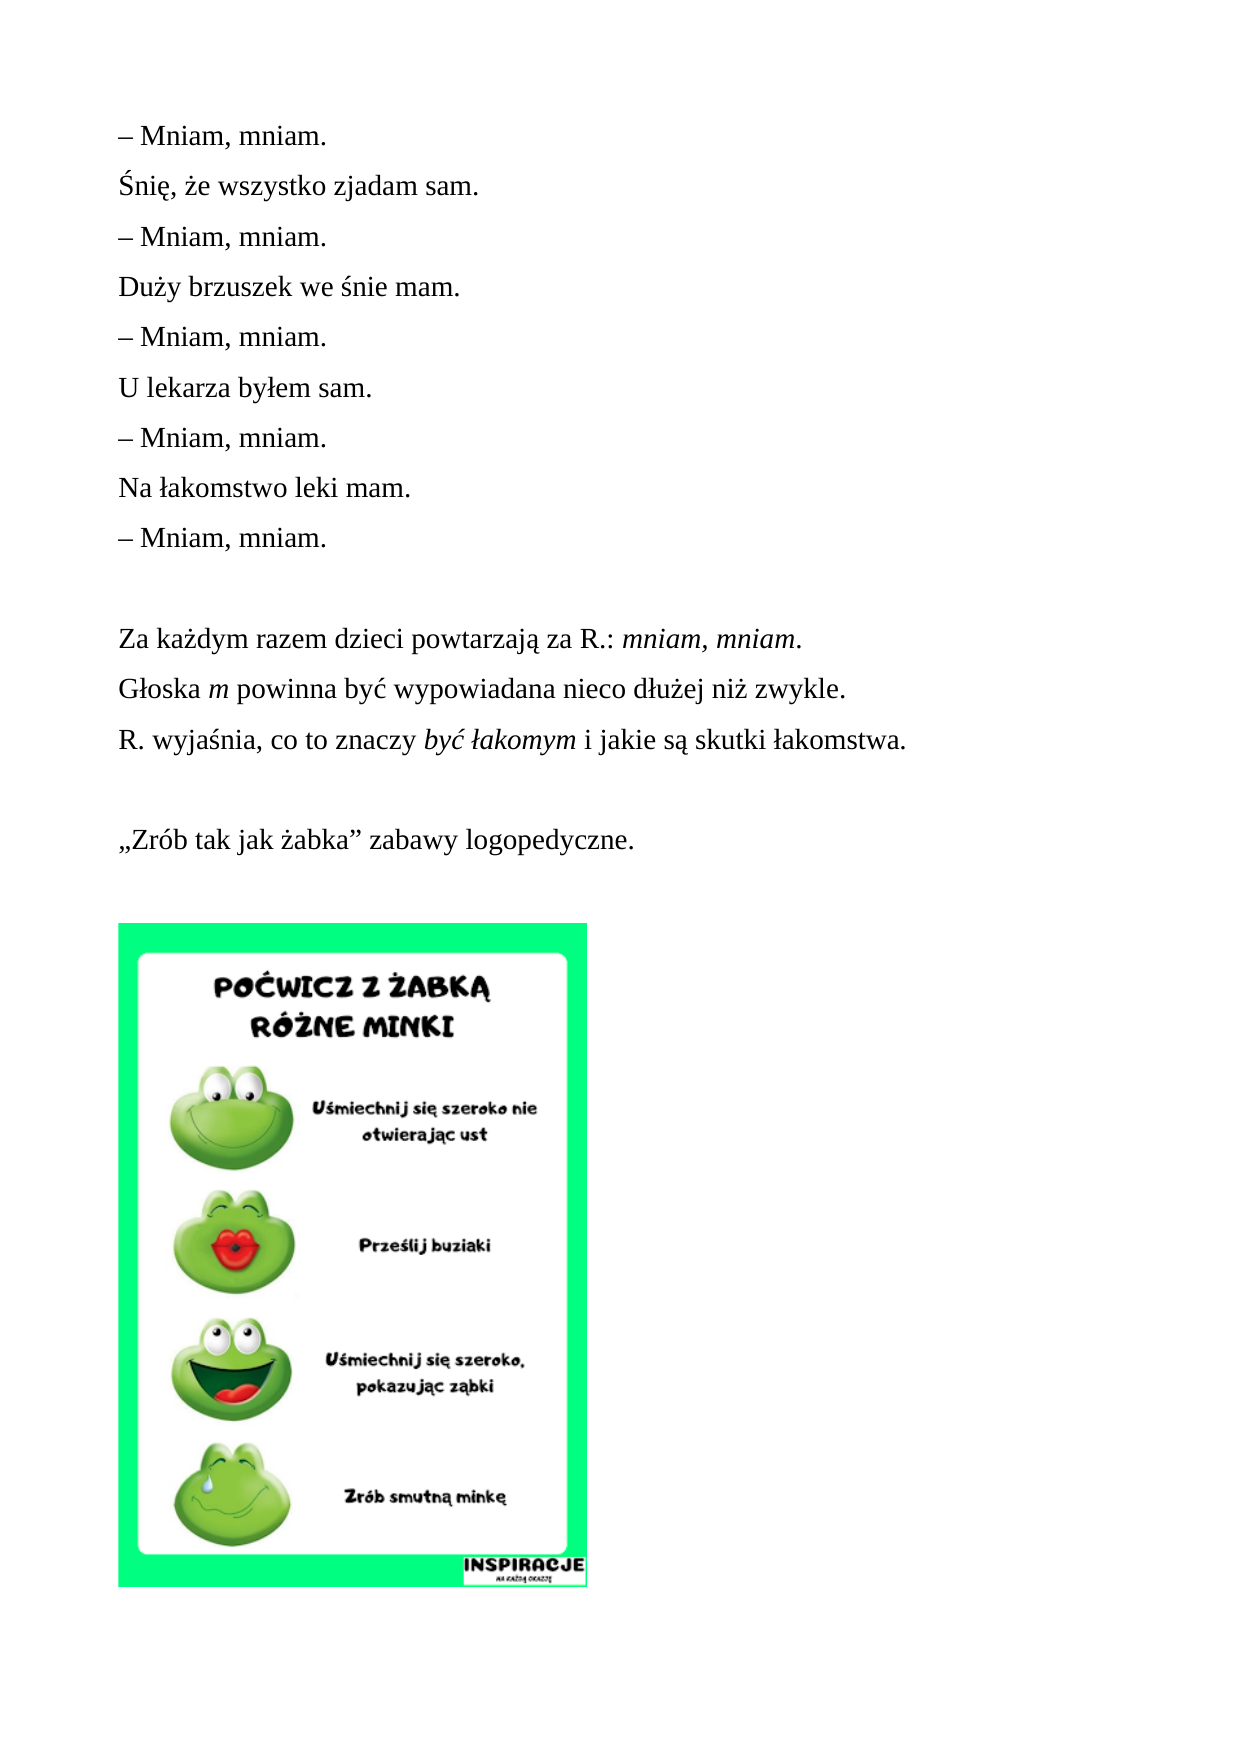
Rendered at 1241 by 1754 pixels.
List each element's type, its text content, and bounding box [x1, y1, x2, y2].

text U lekarza byłem sam. [118, 370, 1122, 403]
text Duży brzuszek we śnie mam. [118, 269, 1122, 303]
text „Zrób tak jak żabka” zabawy logopedyczne. [118, 822, 1122, 856]
text – Mniam, mniam. [118, 118, 1122, 152]
text Za każdym razem dzieci powtarzają za R.: mniam, mniam. [118, 621, 1122, 655]
text R. wyjaśnia, co to znaczy być łakomym i jakie są skutki łakomstwa. [118, 722, 1122, 755]
text – Mniam, mniam. [118, 319, 1122, 353]
text – Mniam, mniam. [118, 521, 1122, 554]
text – Mniam, mniam. [118, 219, 1122, 252]
text Na łakomstwo leki mam. [118, 470, 1122, 504]
text – Mniam, mniam. [118, 420, 1122, 453]
text Głoska m powinna być wypowiadana nieco dłużej niż zwykle. [118, 672, 1122, 705]
picture [118, 923, 587, 1587]
text Śnię, że wszystko zjadam sam. [118, 168, 1122, 202]
